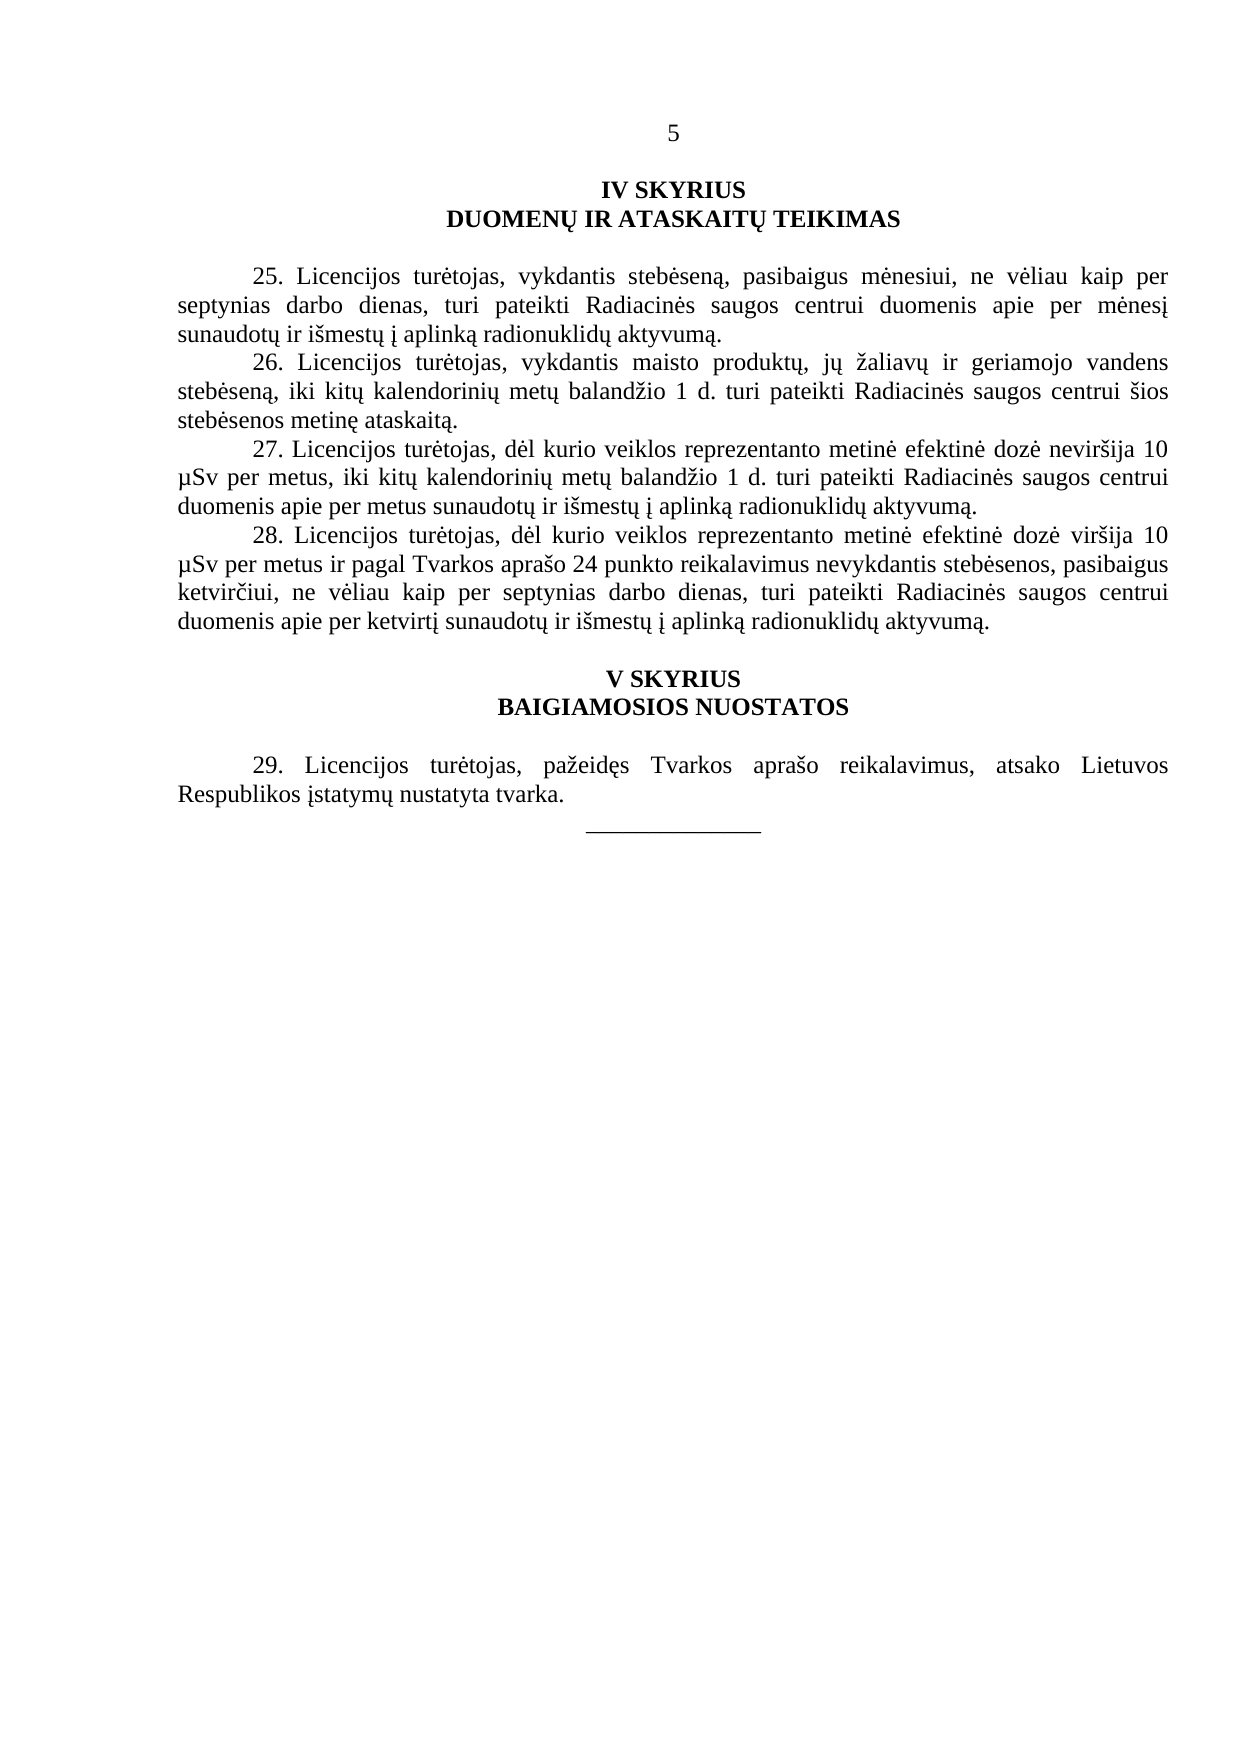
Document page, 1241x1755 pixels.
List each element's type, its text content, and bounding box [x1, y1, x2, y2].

text 27. Licencijos turėtojas, dėl kurio veiklos reprezentanto metinė efektinė dozė neviršija 10 µSv per metus, iki kitų kalendorinių metų balandžio 1 d. turi pateikti Radiacinės saugos centrui duomenis apie per metus sunaudotų ir išmestų į aplinką radionuklidų aktyvumą. [177, 434, 1169, 520]
text 29. Licencijos turėtojas, pažeidęs Tvarkos aprašo reikalavimus, atsako Lietuvos Respublikos įstatymų nustatyta tvarka. [177, 750, 1169, 807]
text BAIGIAMOSIOS NUOSTATOS [177, 692, 1169, 721]
text 28. Licencijos turėtojas, dėl kurio veiklos reprezentanto metinė efektinė dozė viršija 10 µSv per metus ir pagal Tvarkos aprašo 24 punkto reikalavimus nevykdantis stebėsenos, pasibaigus ketvirčiui, ne vėliau kaip per septynias darbo dienas, turi pateikti Radiacinės saugos centrui duomenis apie per ketvirtį sunaudotų ir išmestų į aplinką radionuklidų aktyvumą. [177, 520, 1169, 635]
text 26. Licencijos turėtojas, vykdantis maisto produktų, jų žaliavų ir geriamojo vandens stebėseną, iki kitų kalendorinių metų balandžio 1 d. turi pateikti Radiacinės saugos centrui šios stebėsenos metinę ataskaitą. [177, 347, 1169, 434]
text ______________ [177, 807, 1169, 836]
text 25. Licencijos turėtojas, vykdantis stebėseną, pasibaigus mėnesiui, ne vėliau kaip per septynias darbo dienas, turi pateikti Radiacinės saugos centrui duomenis apie per mėnesį sunaudotų ir išmestų į aplinką radionuklidų aktyvumą. [177, 261, 1169, 347]
text IV skyrius [177, 175, 1169, 204]
text V skyrius [177, 664, 1169, 692]
text DUOMENŲ IR ATASKAITŲ TEIKIMAS [177, 204, 1169, 232]
